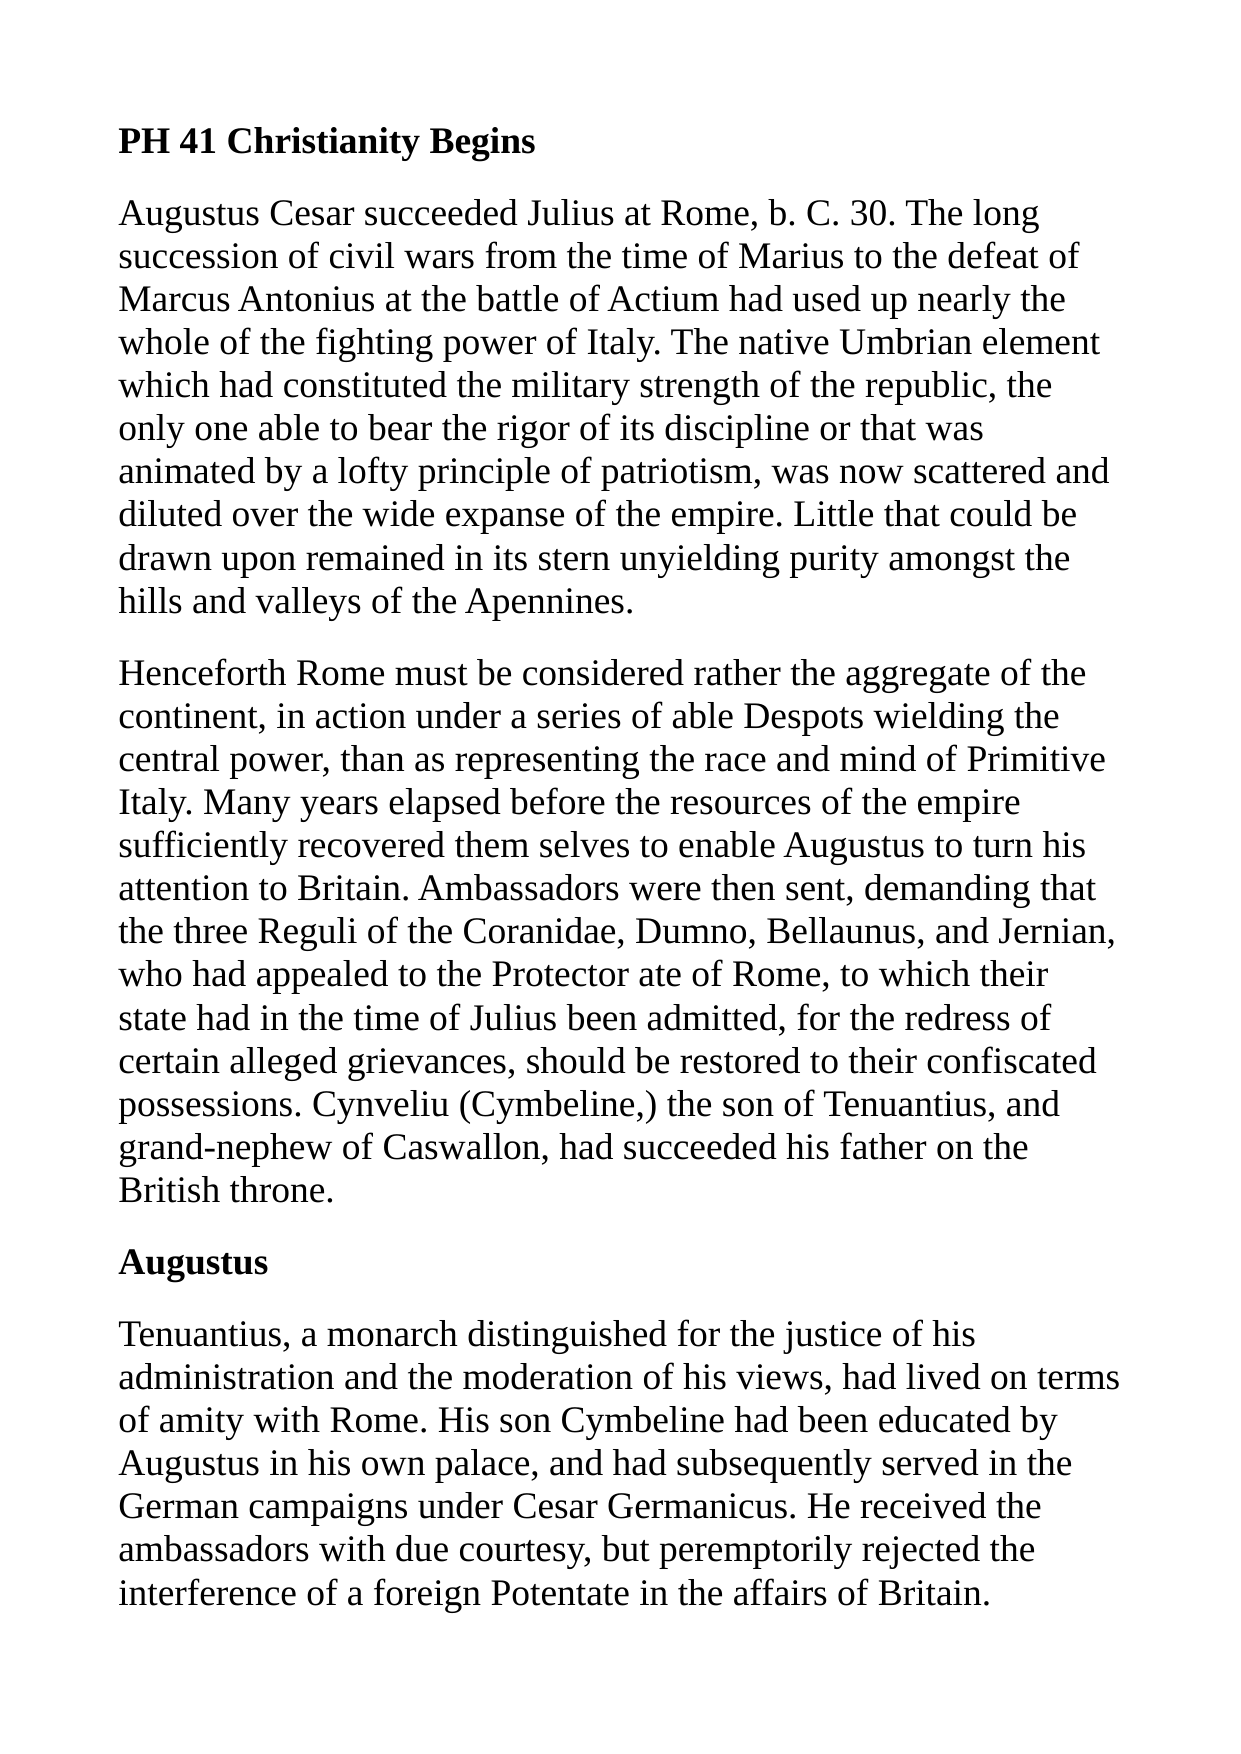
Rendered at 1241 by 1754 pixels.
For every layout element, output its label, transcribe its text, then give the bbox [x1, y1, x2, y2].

text Tenuantius, a monarch distinguished for the justice of his administration and the moderation of his views, had lived on terms of amity with Rome. His son Cymbeline had been educated by Augustus in his own palace, and had subsequently served in the German campaigns under Cesar Germanicus. He received the ambassadors with due courtesy, but peremptorily rejected the interference of a foreign Potentate in the affairs of Britain. [118, 1311, 1122, 1613]
text Augustus Cesar succeeded Julius at Rome, b. C. 30. The long succession of civil wars from the time of Marius to the defeat of Marcus Antonius at the battle of Actium had used up nearly the whole of the fighting power of Italy. The native Umbrian element which had constituted the military strength of the republic, the only one able to bear the rigor of its discipline or that was animated by a lofty principle of patriotism, was now scattered and diluted over the wide expanse of the empire. Little that could be drawn upon remained in its stern unyielding purity amongst the hills and valleys of the Apennines. [118, 190, 1122, 621]
text PH 41 Christianity Begins [118, 118, 1122, 161]
text Henceforth Rome must be considered rather the aggregate of the continent, in action under a series of able Despots wielding the central power, than as representing the race and mind of Primitive Italy. Many years elapsed before the resources of the empire sufficiently recovered them selves to enable Augustus to turn his attention to Britain. Ambassadors were then sent, demanding that the three Reguli of the Coranidae, Dumno, Bellaunus, and Jernian, who had appealed to the Protector ate of Rome, to which their state had in the time of Julius been admitted, for the redress of certain alleged grievances, should be restored to their confiscated possessions. Cynveliu (Cymbeline,) the son of Tenuantius, and grand-nephew of Caswallon, had succeeded his father on the British throne. [118, 650, 1122, 1211]
text Augustus [118, 1239, 1122, 1282]
